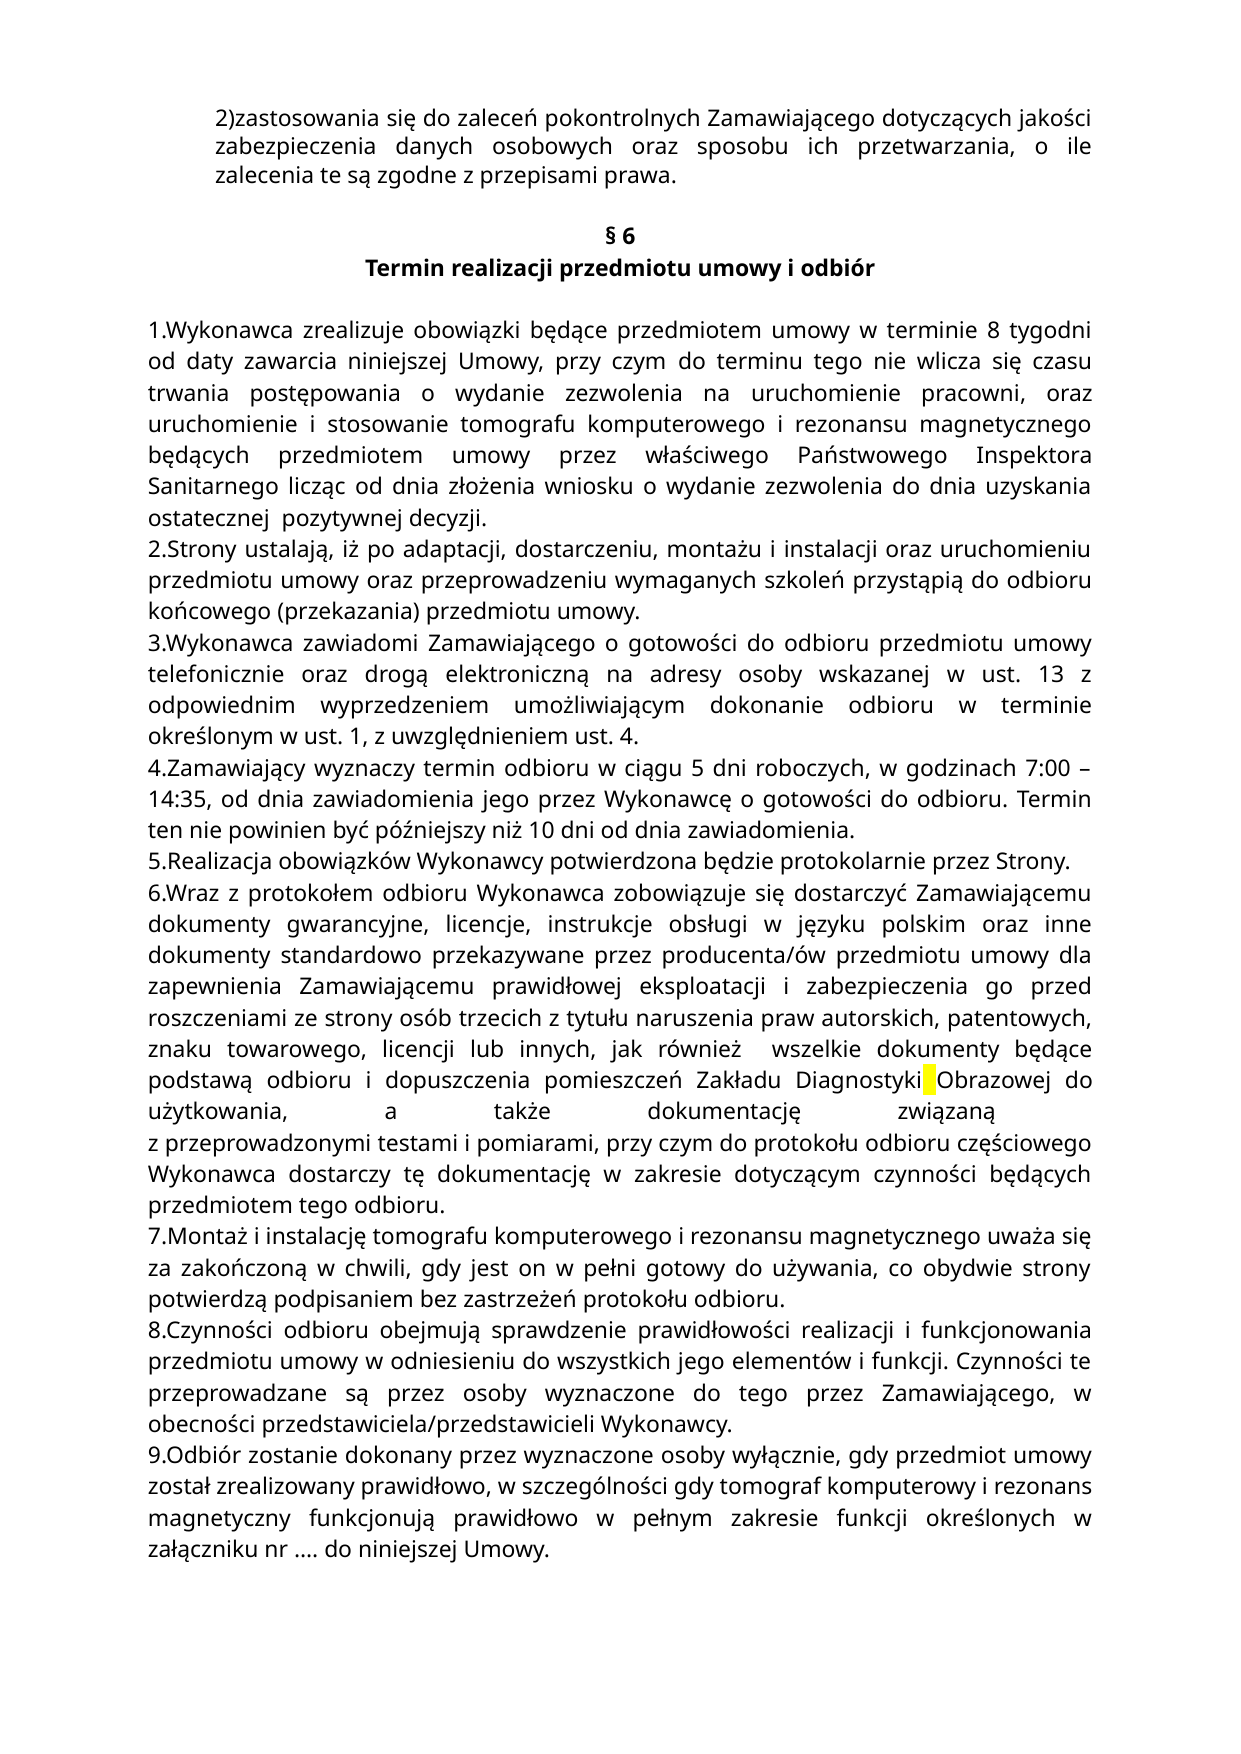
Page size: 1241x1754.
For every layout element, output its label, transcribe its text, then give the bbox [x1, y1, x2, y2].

text Termin realizacji przedmiotu umowy i odbiór [148, 252, 1093, 283]
list 6.Wraz z protokołem odbioru Wykonawca zobowiązuje się dostarczyć Zamawiającemu dokumenty gwarancyjne, licencje, instrukcje obsługi w języku polskim oraz inne dokumenty standardowo przekazywane przez producenta/ów przedmiotu umowy dla zapewnienia Zamawiającemu prawidłowej eksploatacji i zabezpieczenia go przed roszczeniami ze strony osób trzecich z tytułu naruszenia praw autorskich, patentowych, znaku towarowego, licencji lub innych, jak również wszelkie dokumenty będące podstawą odbioru i dopuszczenia pomieszczeń Zakładu Diagnostyki Obrazowej do użytkowania, a także dokumentację związaną z przeprowadzonymi testami i pomiarami, przy czym do protokołu odbioru częściowego Wykonawca dostarczy tę dokumentację w zakresie dotyczącym czynności będących przedmiotem tego odbioru. [148, 877, 1093, 1220]
list 8.Czynności odbioru obejmują sprawdzenie prawidłowości realizacji i funkcjonowania przedmiotu umowy w odniesieniu do wszystkich jego elementów i funkcji. Czynności te przeprowadzane są przez osoby wyznaczone do tego przez Zamawiającego, w obecności przedstawiciela/przedstawicieli Wykonawcy. [148, 1314, 1093, 1439]
list 9.Odbiór zostanie dokonany przez wyznaczone osoby wyłącznie, gdy przedmiot umowy został zrealizowany prawidłowo, w szczególności gdy tomograf komputerowy i rezonans magnetyczny funkcjonują prawidłowo w pełnym zakresie funkcji określonych w załączniku nr …. do niniejszej Umowy. [148, 1439, 1093, 1564]
list 2.Strony ustalają, iż po adaptacji, dostarczeniu, montażu i instalacji oraz uruchomieniu przedmiotu umowy oraz przeprowadzeniu wymaganych szkoleń przystąpią do odbioru końcowego (przekazania) przedmiotu umowy. [148, 533, 1093, 627]
list 4.Zamawiający wyznaczy termin odbioru w ciągu 5 dni roboczych, w godzinach 7:00 – 14:35, od dnia zawiadomienia jego przez Wykonawcę o gotowości do odbioru. Termin ten nie powinien być późniejszy niż 10 dni od dnia zawiadomienia. [148, 752, 1093, 845]
list 5.Realizacja obowiązków Wykonawcy potwierdzona będzie protokolarnie przez Strony. [148, 845, 1093, 877]
text 2)zastosowania się do zaleceń pokontrolnych Zamawiającego dotyczących jakości zabezpieczenia danych osobowych oraz sposobu ich przetwarzania, o ile zalecenia te są zgodne z przepisami prawa. [215, 103, 1093, 189]
list 3.Wykonawca zawiadomi Zamawiającego o gotowości do odbioru przedmiotu umowy telefonicznie oraz drogą elektroniczną na adresy osoby wskazanej w ust. 13 z odpowiednim wyprzedzeniem umożliwiającym dokonanie odbioru w terminie określonym w ust. 1, z uwzględnieniem ust. 4. [148, 627, 1093, 752]
list 1.Wykonawca zrealizuje obowiązki będące przedmiotem umowy w terminie 8 tygodni od daty zawarcia niniejszej Umowy, przy czym do terminu tego nie wlicza się czasu trwania postępowania o wydanie zezwolenia na uruchomienie pracowni, oraz uruchomienie i stosowanie tomografu komputerowego i rezonansu magnetycznego będących przedmiotem umowy przez właściwego Państwowego Inspektora Sanitarnego licząc od dnia złożenia wniosku o wydanie zezwolenia do dnia uzyskania ostatecznej pozytywnej decyzji. [148, 314, 1093, 533]
text § 6 [148, 220, 1093, 252]
list 7.Montaż i instalację tomografu komputerowego i rezonansu magnetycznego uważa się za zakończoną w chwili, gdy jest on w pełni gotowy do używania, co obydwie strony potwierdzą podpisaniem bez zastrzeżeń protokołu odbioru. [148, 1220, 1093, 1314]
